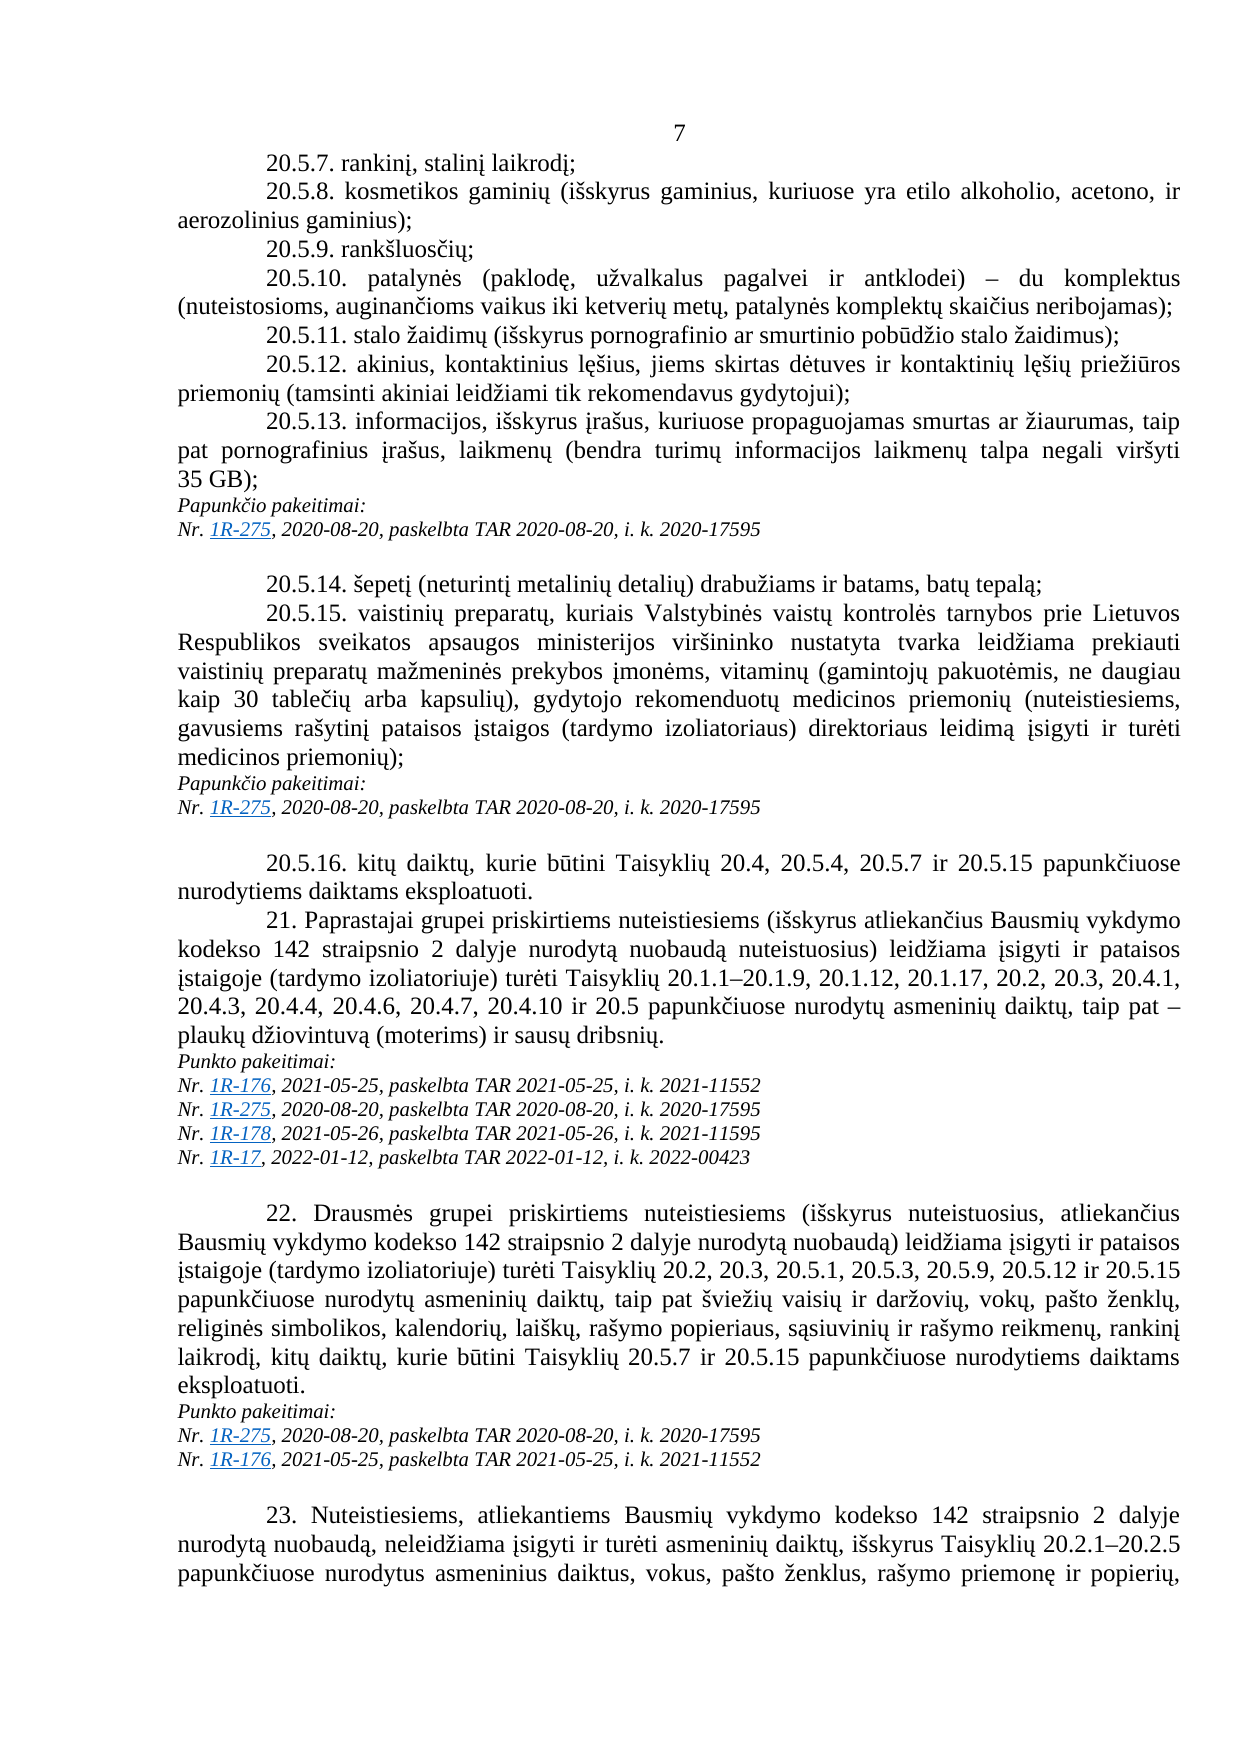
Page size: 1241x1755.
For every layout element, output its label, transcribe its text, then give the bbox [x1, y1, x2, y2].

text 21. Paprastajai grupei priskirtiems nuteistiesiems (išskyrus atliekančius Bausmių vykdymo kodekso 142 straipsnio 2 dalyje nurodytą nuobaudą nuteistuosius) leidžiama įsigyti ir pataisos įstaigoje (tardymo izoliatoriuje) turėti Taisyklių 20.1.1–20.1.9, 20.1.12, 20.1.17, 20.2, 20.3, 20.4.1, 20.4.3, 20.4.4, 20.4.6, 20.4.7, 20.4.10 ir 20.5 papunkčiuose nurodytų asmeninių daiktų, taip pat – plaukų džiovintuvą (moterims) ir sausų dribsnių. [177, 905, 1181, 1049]
text 20.5.9. rankšluosčių; [177, 234, 1181, 263]
text 20.5.10. patalynės (paklodę, užvalkalus pagalvei ir antklodei) – du komplektus (nuteistosioms, auginančioms vaikus iki ketverių metų, patalynės komplektų skaičius neribojamas); [177, 263, 1181, 320]
text 20.5.7. rankinį, stalinį laikrodį; [177, 148, 1181, 176]
text 20.5.11. stalo žaidimų (išskyrus pornografinio ar smurtinio pobūdžio stalo žaidimus); [177, 320, 1181, 349]
text 23. Nuteistiesiems, atliekantiems Bausmių vykdymo kodekso 142 straipsnio 2 dalyje nurodytą nuobaudą, neleidžiama įsigyti ir turėti asmeninių daiktų, išskyrus Taisyklių 20.2.1–20.2.5 papunkčiuose nurodytus asmeninius daiktus, vokus, pašto ženklus, rašymo priemonę ir popierių, [177, 1500, 1181, 1586]
text 20.5.15. vaistinių preparatų, kuriais Valstybinės vaistų kontrolės tarnybos prie Lietuvos Respublikos sveikatos apsaugos ministerijos viršininko nustatyta tvarka leidžiama prekiauti vaistinių preparatų mažmeninės prekybos įmonėms, vitaminų (gamintojų pakuotėmis, ne daugiau kaip 30 tablečių arba kapsulių), gydytojo rekomenduotų medicinos priemonių (nuteistiesiems, gavusiems rašytinį pataisos įstaigos (tardymo izoliatoriaus) direktoriaus leidimą įsigyti ir turėti medicinos priemonių); [177, 598, 1181, 771]
text 20.5.8. kosmetikos gaminių (išskyrus gaminius, kuriuose yra etilo alkoholio, acetono, ir aerozolinius gaminius); [177, 176, 1181, 234]
text Nr. 1R-275, 2020-08-20, paskelbta TAR 2020-08-20, i. k. 2020-17595 [177, 795, 1181, 819]
text Papunkčio pakeitimai: [177, 771, 1181, 795]
text Nr. 1R-275, 2020-08-20, paskelbta TAR 2020-08-20, i. k. 2020-17595 [177, 517, 1181, 541]
text Nr. 1R-275, 2020-08-20, paskelbta TAR 2020-08-20, i. k. 2020-17595 [177, 1097, 1181, 1121]
text 22. Drausmės grupei priskirtiems nuteistiesiems (išskyrus nuteistuosius, atliekančius Bausmių vykdymo kodekso 142 straipsnio 2 dalyje nurodytą nuobaudą) leidžiama įsigyti ir pataisos įstaigoje (tardymo izoliatoriuje) turėti Taisyklių 20.2, 20.3, 20.5.1, 20.5.3, 20.5.9, 20.5.12 ir 20.5.15 papunkčiuose nurodytų asmeninių daiktų, taip pat šviežių vaisių ir daržovių, vokų, pašto ženklų, religinės simbolikos, kalendorių, laiškų, rašymo popieriaus, sąsiuvinių ir rašymo reikmenų, rankinį laikrodį, kitų daiktų, kurie būtini Taisyklių 20.5.7 ir 20.5.15 papunkčiuose nurodytiems daiktams eksploatuoti. [177, 1198, 1181, 1399]
text Nr. 1R-275, 2020-08-20, paskelbta TAR 2020-08-20, i. k. 2020-17595 [177, 1423, 1181, 1447]
text Papunkčio pakeitimai: [177, 493, 1181, 517]
text Nr. 1R-176, 2021-05-25, paskelbta TAR 2021-05-25, i. k. 2021-11552 [177, 1073, 1181, 1097]
text 20.5.12. akinius, kontaktinius lęšius, jiems skirtas dėtuves ir kontaktinių lęšių priežiūros priemonių (tamsinti akiniai leidžiami tik rekomendavus gydytojui); [177, 349, 1181, 406]
text Nr. 1R-178, 2021-05-26, paskelbta TAR 2021-05-26, i. k. 2021-11595 [177, 1121, 1181, 1145]
text Punkto pakeitimai: [177, 1399, 1181, 1423]
text 20.5.13. informacijos, išskyrus įrašus, kuriuose propaguojamas smurtas ar žiaurumas, taip pat pornografinius įrašus, laikmenų (bendra turimų informacijos laikmenų talpa negali viršyti 35 GB); [177, 406, 1181, 493]
text Nr. 1R-176, 2021-05-25, paskelbta TAR 2021-05-25, i. k. 2021-11552 [177, 1447, 1181, 1471]
text Nr. 1R-17, 2022-01-12, paskelbta TAR 2022-01-12, i. k. 2022-00423 [177, 1145, 1181, 1169]
text Punkto pakeitimai: [177, 1049, 1181, 1073]
text 20.5.16. kitų daiktų, kurie būtini Taisyklių 20.4, 20.5.4, 20.5.7 ir 20.5.15 papunkčiuose nurodytiems daiktams eksploatuoti. [177, 848, 1181, 905]
text 20.5.14. šepetį (neturintį metalinių detalių) drabužiams ir batams, batų tepalą; [177, 569, 1181, 598]
